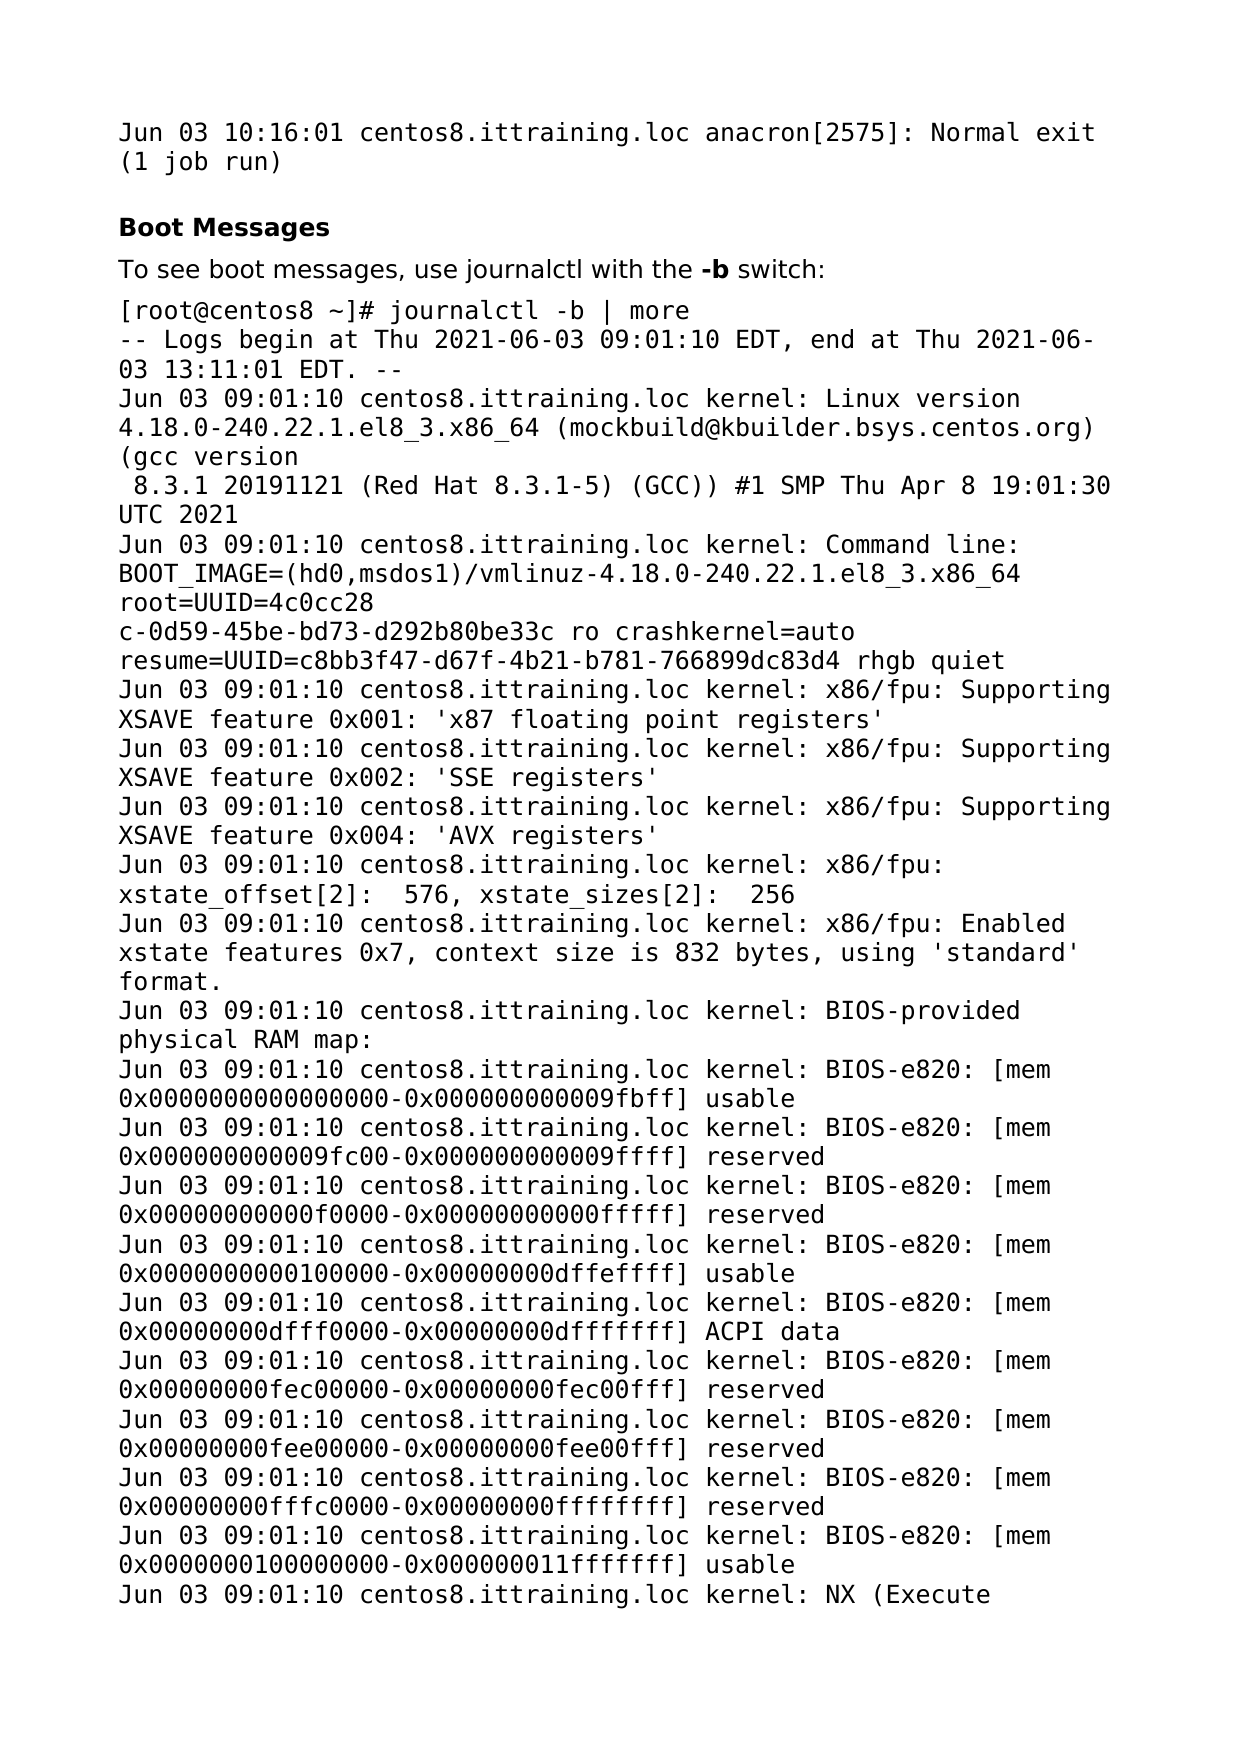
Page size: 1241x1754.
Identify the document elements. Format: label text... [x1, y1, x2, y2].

text To see boot messages, use journalctl with the -b switch: [118, 255, 1122, 284]
subtitle Boot Messages [118, 213, 1122, 242]
text [root@centos8 ~]# journalctl -b | more -- Logs begin at Thu 2021-06-03 09:01:10 EDT, end at Thu 2021-06-03 13:11:01 EDT. -- Jun 03 09:01:10 centos8.ittraining.loc kernel: Linux version 4.18.0-240.22.1.el8_3.x86_64 (mockbuild@kbuilder.bsys.centos.org) (gcc version 8.3.1 20191121 (Red Hat 8.3.1-5) (GCC)) #1 SMP Thu Apr 8 19:01:30 UTC 2021 Jun 03 09:01:10 centos8.ittraining.loc kernel: Command line: BOOT_IMAGE=(hd0,msdos1)/vmlinuz-4.18.0-240.22.1.el8_3.x86_64 root=UUID=4c0cc28 c-0d59-45be-bd73-d292b80be33c ro crashkernel=auto resume=UUID=c8bb3f47-d67f-4b21-b781-766899dc83d4 rhgb quiet Jun 03 09:01:10 centos8.ittraining.loc kernel: x86/fpu: Supporting XSAVE feature 0x001: 'x87 floating point registers' Jun 03 09:01:10 centos8.ittraining.loc kernel: x86/fpu: Supporting XSAVE feature 0x002: 'SSE registers' Jun 03 09:01:10 centos8.ittraining.loc kernel: x86/fpu: Supporting XSAVE feature 0x004: 'AVX registers' Jun 03 09:01:10 centos8.ittraining.loc kernel: x86/fpu: xstate_offset[2]: 576, xstate_sizes[2]: 256 Jun 03 09:01:10 centos8.ittraining.loc kernel: x86/fpu: Enabled xstate features 0x7, context size is 832 bytes, using 'standard' format. Jun 03 09:01:10 centos8.ittraining.loc kernel: BIOS-provided physical RAM map: Jun 03 09:01:10 centos8.ittraining.loc kernel: BIOS-e820: [mem 0x0000000000000000-0x000000000009fbff] usable Jun 03 09:01:10 centos8.ittraining.loc kernel: BIOS-e820: [mem 0x000000000009fc00-0x000000000009ffff] reserved Jun 03 09:01:10 centos8.ittraining.loc kernel: BIOS-e820: [mem 0x00000000000f0000-0x00000000000fffff] reserved Jun 03 09:01:10 centos8.ittraining.loc kernel: BIOS-e820: [mem 0x0000000000100000-0x00000000dffeffff] usable Jun 03 09:01:10 centos8.ittraining.loc kernel: BIOS-e820: [mem 0x00000000dfff0000-0x00000000dfffffff] ACPI data Jun 03 09:01:10 centos8.ittraining.loc kernel: BIOS-e820: [mem 0x00000000fec00000-0x00000000fec00fff] reserved Jun 03 09:01:10 centos8.ittraining.loc kernel: BIOS-e820: [mem 0x00000000fee00000-0x00000000fee00fff] reserved Jun 03 09:01:10 centos8.ittraining.loc kernel: BIOS-e820: [mem 0x00000000fffc0000-0x00000000ffffffff] reserved Jun 03 09:01:10 centos8.ittraining.loc kernel: BIOS-e820: [mem 0x0000000100000000-0x000000011fffffff] usable Jun 03 09:01:10 centos8.ittraining.loc kernel: NX (Execute [118, 297, 1122, 1609]
text Jun 03 10:16:01 centos8.ittraining.loc anacron[2575]: Normal exit (1 job run) [118, 118, 1122, 176]
